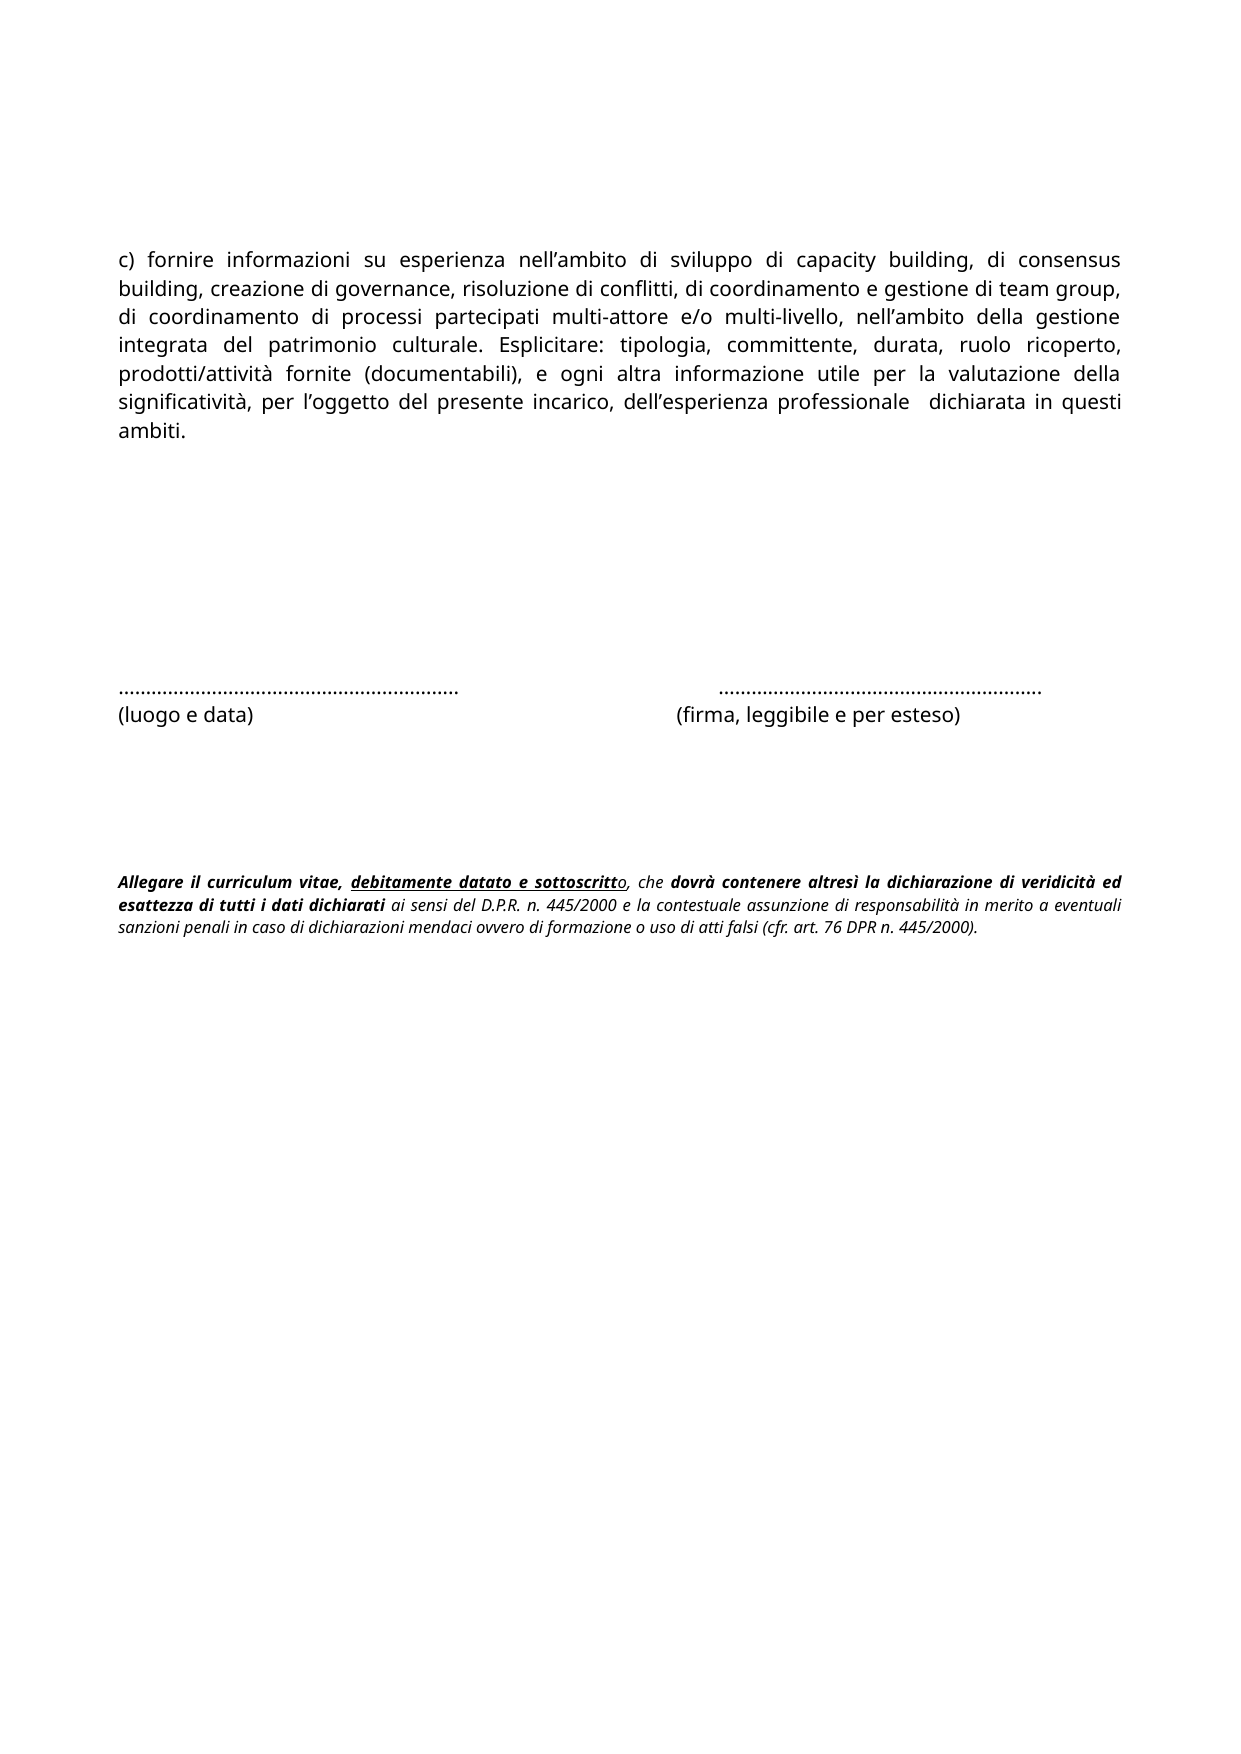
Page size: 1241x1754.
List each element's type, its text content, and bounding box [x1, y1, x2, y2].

text …………………………………………...……….. ………………………………………………….. [118, 672, 1063, 700]
text c) fornire informazioni su esperienza nell’ambito di sviluppo di capacity building, di consensus building, creazione di governance, risoluzione di conflitti, di coordinamento e gestione di team group, di coordinamento di processi partecipati multi-attore e/o multi-livello, nell’ambito della gestione integrata del patrimonio culturale. Esplicitare: tipologia, committente, durata, ruolo ricoperto, prodotti/attività fornite (documentabili), e ogni altra informazione utile per la valutazione della significatività, per l’oggetto del presente incarico, dell’esperienza professionale dichiarata in questi ambiti. [118, 245, 1122, 444]
text (luogo e data) (firma, leggibile e per esteso) [118, 700, 1063, 729]
text Allegare il curriculum vitae, debitamente datato e sottoscritto, che dovrà contenere altresì la dichiarazione di veridicità ed esattezza di tutti i dati dichiarati ai sensi del D.P.R. n. 445/2000 e la contestuale assunzione di responsabilità in merito a eventuali sanzioni penali in caso di dichiarazioni mendaci ovvero di formazione o uso di atti falsi (cfr. art. 76 DPR n. 445/2000). [118, 871, 1122, 939]
